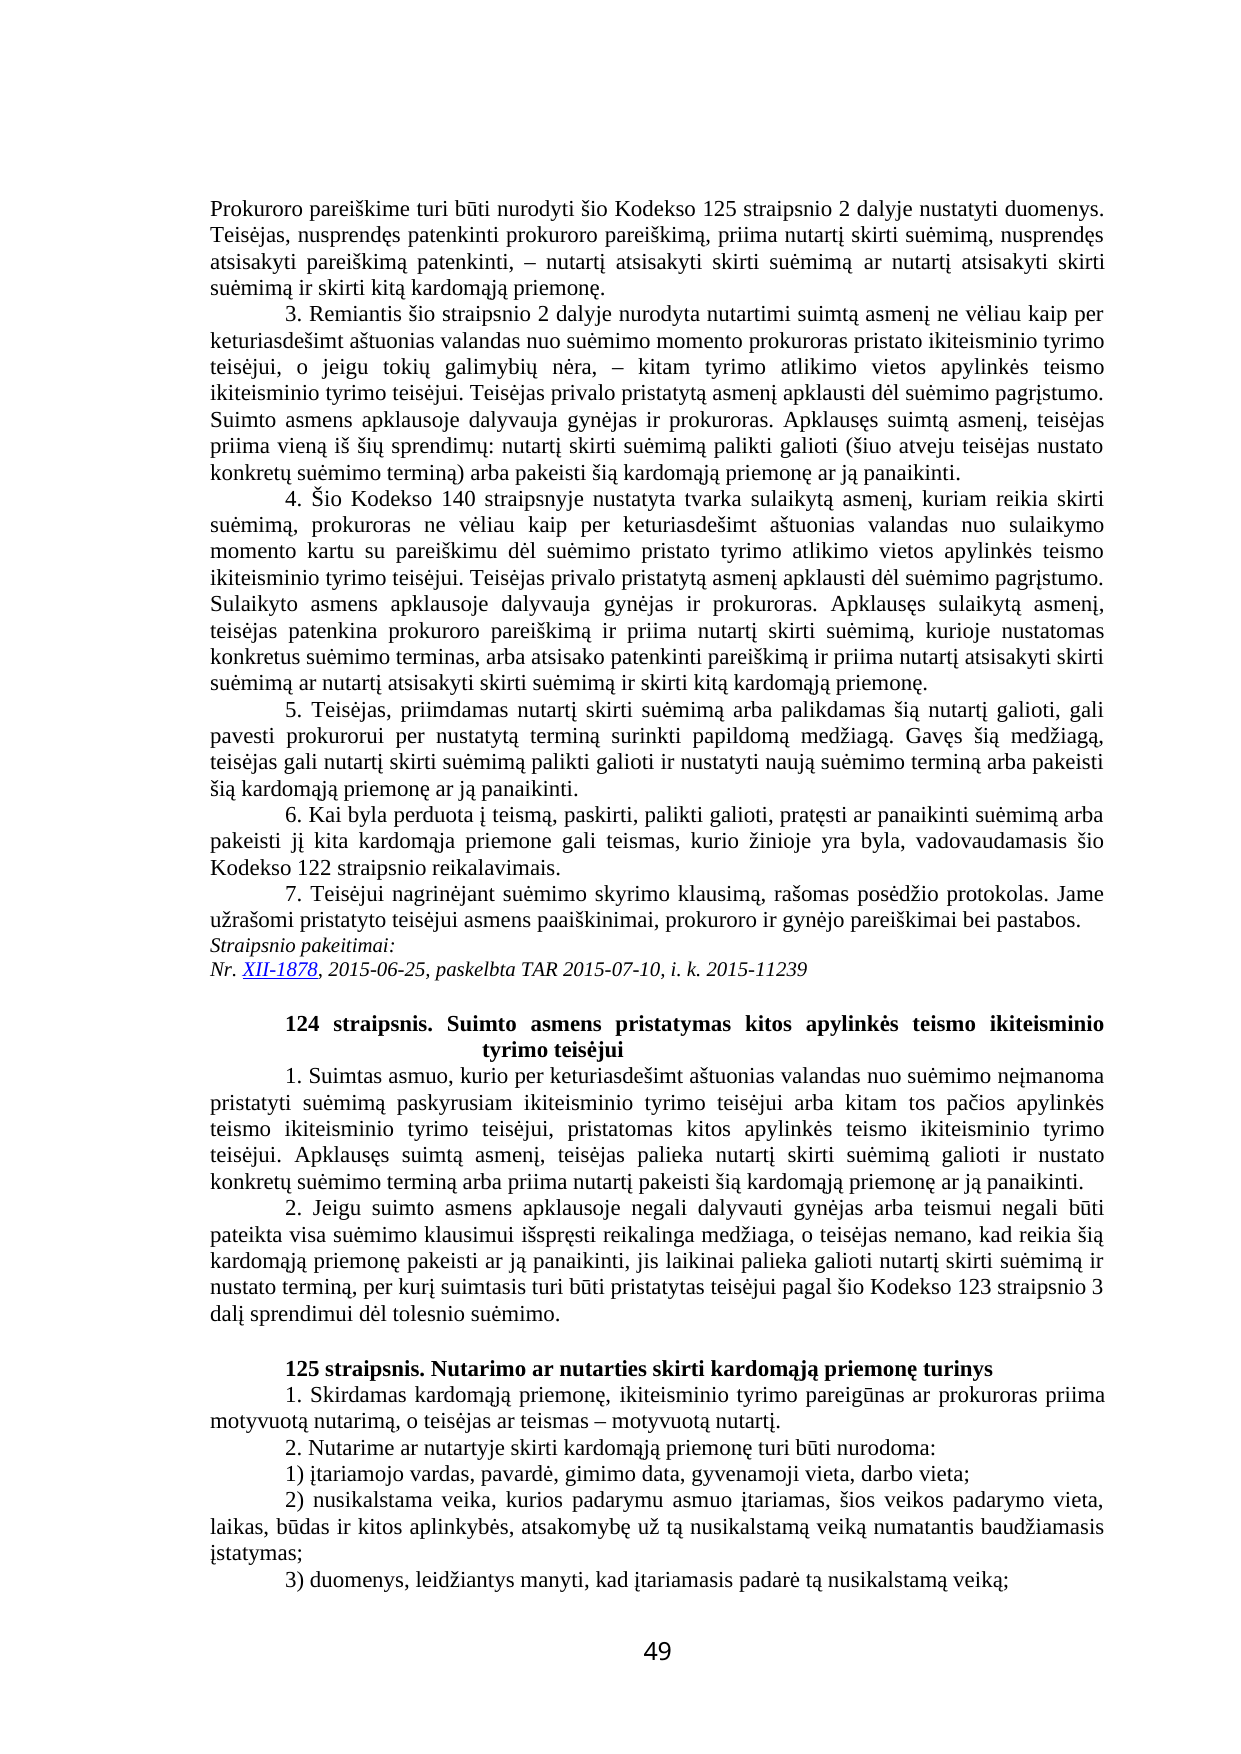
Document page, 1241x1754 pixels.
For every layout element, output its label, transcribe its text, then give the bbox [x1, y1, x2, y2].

text 125 straipsnis. Nutarimo ar nutarties skirti kardomąją priemonę turinys [210, 1355, 1106, 1381]
text 7. Teisėjui nagrinėjant suėmimo skyrimo klausimą, rašomas posėdžio protokolas. Jame užrašomi pristatyto teisėjui asmens paaiškinimai, prokuroro ir gynėjo pareiškimai bei pastabos. [210, 880, 1106, 933]
text Nr. XII-1878, 2015-06-25, paskelbta TAR 2015-07-10, i. k. 2015-11239 [210, 957, 1106, 981]
text 2. Nutarime ar nutartyje skirti kardomąją priemonę turi būti nurodoma: [210, 1434, 1106, 1460]
text 124 straipsnis. Suimto asmens pristatymas kitos apylinkės teismo ikiteisminio tyrimo teisėjui [285, 1010, 1106, 1062]
text 2) nusikalstama veika, kurios padarymu asmuo įtariamas, šios veikos padarymo vieta, laikas, būdas ir kitos aplinkybės, atsakomybę už tą nusikalstamą veiką numatantis baudžiamasis įstatymas; [210, 1487, 1106, 1566]
text Prokuroro pareiškime turi būti nurodyti šio Kodekso 125 straipsnio 2 dalyje nustatyti duomenys. Teisėjas, nusprendęs patenkinti prokuroro pareiškimą, priima nutartį skirti suėmimą, nusprendęs atsisakyti pareiškimą patenkinti, – nutartį atsisakyti skirti suėmimą ar nutartį atsisakyti skirti suėmimą ir skirti kitą kardomąją priemonę. [210, 195, 1106, 300]
text 1) įtariamojo vardas, pavardė, gimimo data, gyvenamoji vieta, darbo vieta; [210, 1460, 1106, 1487]
text 5. Teisėjas, priimdamas nutartį skirti suėmimą arba palikdamas šią nutartį galioti, gali pavesti prokurorui per nustatytą terminą surinkti papildomą medžiagą. Gavęs šią medžiagą, teisėjas gali nutartį skirti suėmimą palikti galioti ir nustatyti naują suėmimo terminą arba pakeisti šią kardomąją priemonę ar ją panaikinti. [210, 696, 1106, 801]
text 2. Jeigu suimto asmens apklausoje negali dalyvauti gynėjas arba teismui negali būti pateikta visa suėmimo klausimui išspręsti reikalinga medžiaga, o teisėjas nemano, kad reikia šią kardomąją priemonę pakeisti ar ją panaikinti, jis laikinai palieka galioti nutartį skirti suėmimą ir nustato terminą, per kurį suimtasis turi būti pristatytas teisėjui pagal šio Kodekso 123 straipsnio 3 dalį sprendimui dėl tolesnio suėmimo. [210, 1194, 1106, 1326]
text Straipsnio pakeitimai: [210, 933, 1106, 957]
text 3) duomenys, leidžiantys manyti, kad įtariamasis padarė tą nusikalstamą veiką; [210, 1566, 1106, 1592]
text 4. Šio Kodekso 140 straipsnyje nustatyta tvarka sulaikytą asmenį, kuriam reikia skirti suėmimą, prokuroras ne vėliau kaip per keturiasdešimt aštuonias valandas nuo sulaikymo momento kartu su pareiškimu dėl suėmimo pristato tyrimo atlikimo vietos apylinkės teismo ikiteisminio tyrimo teisėjui. Teisėjas privalo pristatytą asmenį apklausti dėl suėmimo pagrįstumo. Sulaikyto asmens apklausoje dalyvauja gynėjas ir prokuroras. Apklausęs sulaikytą asmenį, teisėjas patenkina prokuroro pareiškimą ir priima nutartį skirti suėmimą, kurioje nustatomas konkretus suėmimo terminas, arba atsisako patenkinti pareiškimą ir priima nutartį atsisakyti skirti suėmimą ar nutartį atsisakyti skirti suėmimą ir skirti kitą kardomąją priemonę. [210, 485, 1106, 696]
text 3. Remiantis šio straipsnio 2 dalyje nurodyta nutartimi suimtą asmenį ne vėliau kaip per keturiasdešimt aštuonias valandas nuo suėmimo momento prokuroras pristato ikiteisminio tyrimo teisėjui, o jeigu tokių galimybių nėra, – kitam tyrimo atlikimo vietos apylinkės teismo ikiteisminio tyrimo teisėjui. Teisėjas privalo pristatytą asmenį apklausti dėl suėmimo pagrįstumo. Suimto asmens apklausoje dalyvauja gynėjas ir prokuroras. Apklausęs suimtą asmenį, teisėjas priima vieną iš šių sprendimų: nutartį skirti suėmimą palikti galioti (šiuo atveju teisėjas nustato konkretų suėmimo terminą) arba pakeisti šią kardomąją priemonę ar ją panaikinti. [210, 300, 1106, 485]
text 6. Kai byla perduota į teismą, paskirti, palikti galioti, pratęsti ar panaikinti suėmimą arba pakeisti jį kita kardomąja priemone gali teismas, kurio žinioje yra byla, vadovaudamasis šio Kodekso 122 straipsnio reikalavimais. [210, 801, 1106, 880]
text 1. Skirdamas kardomąją priemonę, ikiteisminio tyrimo pareigūnas ar prokuroras priima motyvuotą nutarimą, o teisėjas ar teismas – motyvuotą nutartį. [210, 1381, 1106, 1434]
text 1. Suimtas asmuo, kurio per keturiasdešimt aštuonias valandas nuo suėmimo neįmanoma pristatyti suėmimą paskyrusiam ikiteisminio tyrimo teisėjui arba kitam tos pačios apylinkės teismo ikiteisminio tyrimo teisėjui, pristatomas kitos apylinkės teismo ikiteisminio tyrimo teisėjui. Apklausęs suimtą asmenį, teisėjas palieka nutartį skirti suėmimą galioti ir nustato konkretų suėmimo terminą arba priima nutartį pakeisti šią kardomąją priemonę ar ją panaikinti. [210, 1062, 1106, 1194]
